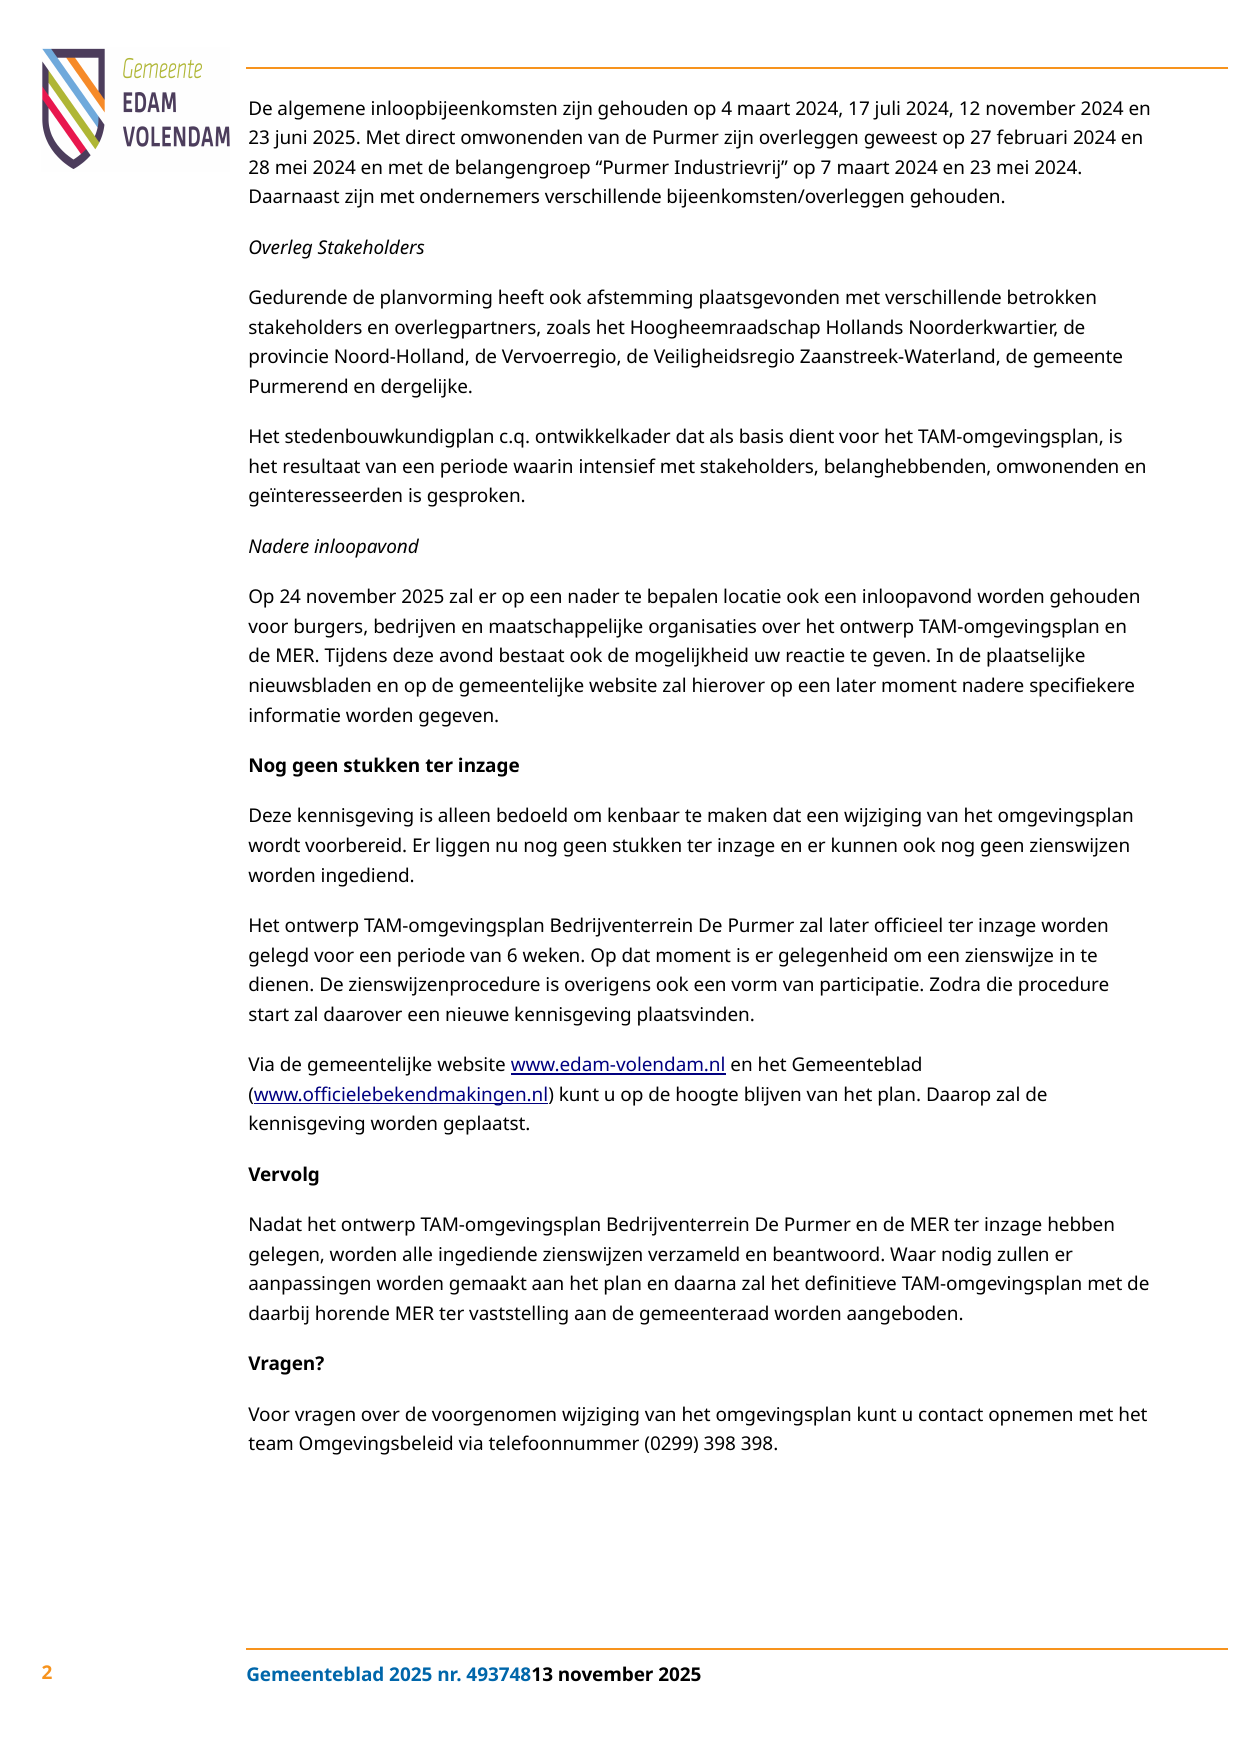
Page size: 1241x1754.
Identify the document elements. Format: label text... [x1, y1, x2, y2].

text Op 24 november 2025 zal er op een nader te bepalen locatie ook een inloopavond worden gehouden voor burgers, bedrijven en maatschappelijke organisaties over het ontwerp TAM-omgevingsplan en de MER. Tijdens deze avond bestaat ook de mogelijkheid uw reactie te geven. In de plaatselijke nieuwsbladen en op de gemeentelijke website zal hierover op een later moment nadere specifiekere informatie worden gegeven. [248, 583, 1152, 728]
text Via de gemeentelijke website www.edam-volendam.nl en het Gemeenteblad (www.officielebekendmakingen.nl) kunt u op de hoogte blijven van het plan. Daarop zal de kennisgeving worden geplaatst. [248, 1051, 1152, 1136]
text Deze kennisgeving is alleen bedoeld om kenbaar te maken dat een wijziging van het omgevingsplan wordt voorbereid. Er liggen nu nog geen stukken ter inzage en er kunnen ook nog geen zienswijzen worden ingediend. [248, 803, 1152, 888]
text Vervolg [248, 1161, 1152, 1187]
text Nadat het ontwerp TAM-omgevingsplan Bedrijventerrein De Purmer en de MER ter inzage hebben gelegen, worden alle ingediende zienswijzen verzameld en beantwoord. Waar nodig zullen er aanpassingen worden gemaakt aan het plan en daarna zal het definitieve TAM-omgevingsplan met de daarbij horende MER ter vaststelling aan de gemeenteraad worden aangeboden. [248, 1211, 1152, 1326]
text Vragen? [248, 1351, 1152, 1376]
text De algemene inloopbijeenkomsten zijn gehouden op 4 maart 2024, 17 juli 2024, 12 november 2024 en 23 juni 2025. Met direct omwonenden van de Purmer zijn overleggen geweest op 27 februari 2024 en 28 mei 2024 en met de belangengroep “Purmer Industrievrij” op 7 maart 2024 en 23 mei 2024. Daarnaast zijn met ondernemers verschillende bijeenkomsten/overleggen gehouden. [248, 95, 1152, 209]
text Het ontwerp TAM-omgevingsplan Bedrijventerrein De Purmer zal later officieel ter inzage worden gelegd voor een periode van 6 weken. Op dat moment is er gelegenheid om een zienswijze in te dienen. De zienswijzenprocedure is overigens ook een vorm van participatie. Zodra die procedure start zal daarover een nieuwe kennisgeving plaatsvinden. [248, 912, 1152, 1027]
text Voor vragen over de voorgenomen wijziging van het omgevingsplan kunt u contact opnemen met het team Omgevingsbeleid via telefoonnummer (0299) 398 398. [248, 1401, 1152, 1456]
text Overleg Stakeholders [248, 234, 1152, 260]
text Gedurende de planvorming heeft ook afstemming plaatsgevonden met verschillende betrokken stakeholders en overlegpartners, zoals het Hoogheemraadschap Hollands Noorderkwartier, de provincie Noord-Holland, de Vervoerregio, de Veiligheidsregio Zaanstreek-Waterland, de gemeente Purmerend en dergelijke. [248, 284, 1152, 399]
text Nog geen stukken ter inzage [248, 752, 1152, 778]
picture [41, 47, 231, 172]
text Het stedenbouwkundigplan c.q. ontwikkelkader dat als basis dient voor het TAM-omgevingsplan, is het resultaat van een periode waarin intensief met stakeholders, belanghebbenden, omwonenden en geïnteresseerden is gesproken. [248, 423, 1152, 508]
text Nadere inloopavond [248, 533, 1152, 559]
